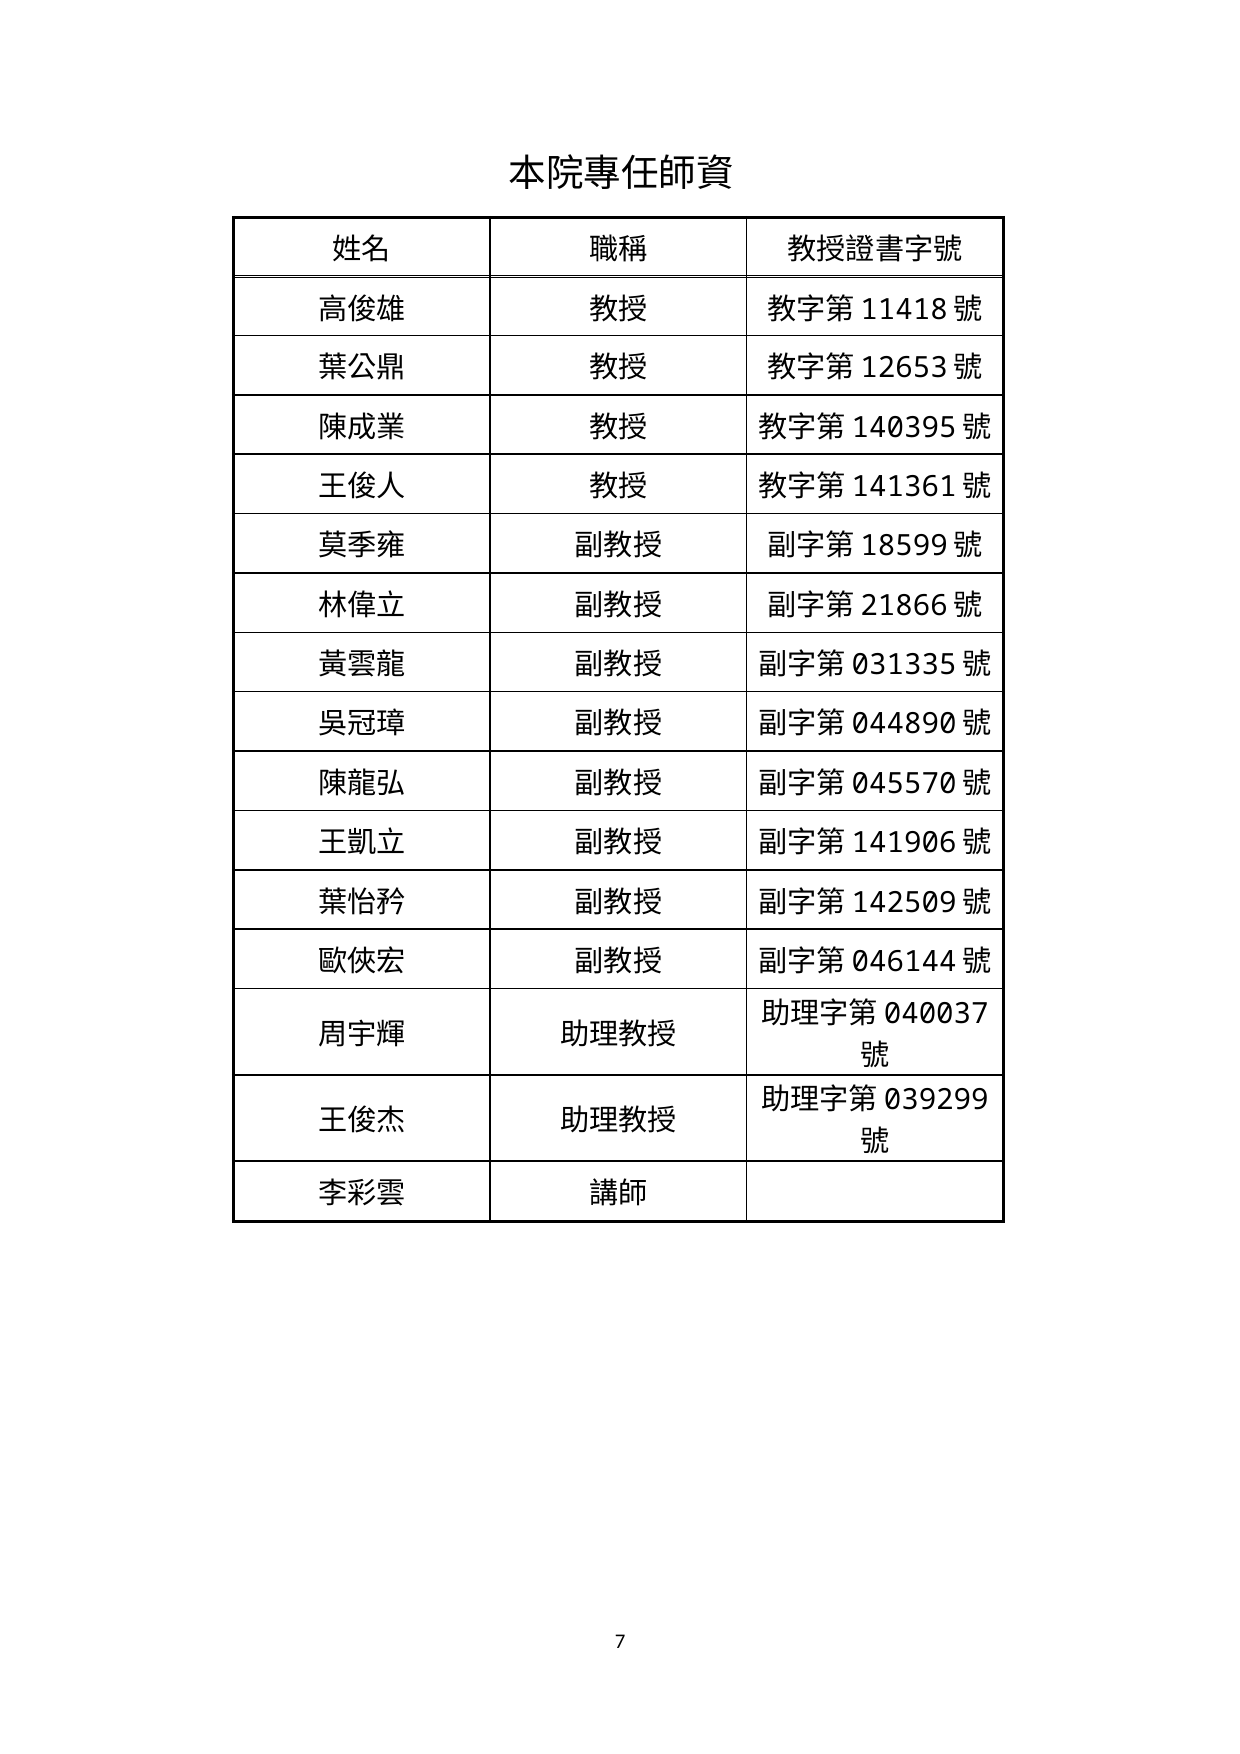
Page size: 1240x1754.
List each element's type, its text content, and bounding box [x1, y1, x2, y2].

table_cell 副字第046144號 [747, 930, 1002, 988]
table_cell 助理教授 [491, 1076, 746, 1160]
table_cell 副教授 [491, 811, 746, 869]
text 本院專任師資 [508, 150, 1006, 195]
table_cell 副教授 [491, 574, 746, 631]
table_cell 陳成業 [235, 396, 489, 453]
table_cell 高俊雄 [235, 278, 489, 334]
table_cell 副教授 [491, 871, 746, 928]
table_cell 副字第031335號 [747, 633, 1002, 691]
table_header 職稱 [491, 219, 746, 275]
table_header 姓名 [235, 219, 489, 275]
table_cell 教字第12653號 [747, 336, 1002, 394]
table_cell 陳龍弘 [235, 752, 489, 809]
table_cell 副字第21866號 [747, 574, 1002, 631]
table_cell [747, 1162, 1002, 1219]
table_cell 教授 [491, 336, 746, 394]
table_cell 副字第044890號 [747, 692, 1002, 750]
table_cell 王俊人 [235, 455, 489, 513]
table_cell 助理字第039299號 [747, 1076, 1002, 1160]
table_cell 歐俠宏 [235, 930, 489, 988]
table_cell 林偉立 [235, 574, 489, 631]
table_cell 李彩雲 [235, 1162, 489, 1219]
table_cell 副字第141906號 [747, 811, 1002, 869]
table_cell 副教授 [491, 514, 746, 572]
table_cell 副教授 [491, 633, 746, 691]
table_cell 教授 [491, 455, 746, 513]
table_cell 講師 [491, 1162, 746, 1219]
table_cell 副字第18599號 [747, 514, 1002, 572]
table_cell 吳冠璋 [235, 692, 489, 750]
table_header 教授證書字號 [747, 219, 1002, 275]
table_cell 葉怡矜 [235, 871, 489, 928]
table_cell 教字第141361號 [747, 455, 1002, 513]
table_cell 副教授 [491, 930, 746, 988]
table_cell 教授 [491, 396, 746, 453]
table_cell 教授 [491, 278, 746, 334]
table_cell 副教授 [491, 692, 746, 750]
table_cell 王俊杰 [235, 1076, 489, 1160]
table_cell 副字第142509號 [747, 871, 1002, 928]
table_cell 葉公鼎 [235, 336, 489, 394]
table_cell 教字第11418號 [747, 278, 1002, 334]
table_cell 莫季雍 [235, 514, 489, 572]
table_cell 助理教授 [491, 989, 746, 1074]
table_cell 黃雲龍 [235, 633, 489, 691]
table_cell 副教授 [491, 752, 746, 809]
table_cell 助理字第040037號 [747, 989, 1002, 1074]
table_cell 副字第045570號 [747, 752, 1002, 809]
table_cell 周宇輝 [235, 989, 489, 1074]
table_cell 王凱立 [235, 811, 489, 869]
table_cell 教字第140395號 [747, 396, 1002, 453]
